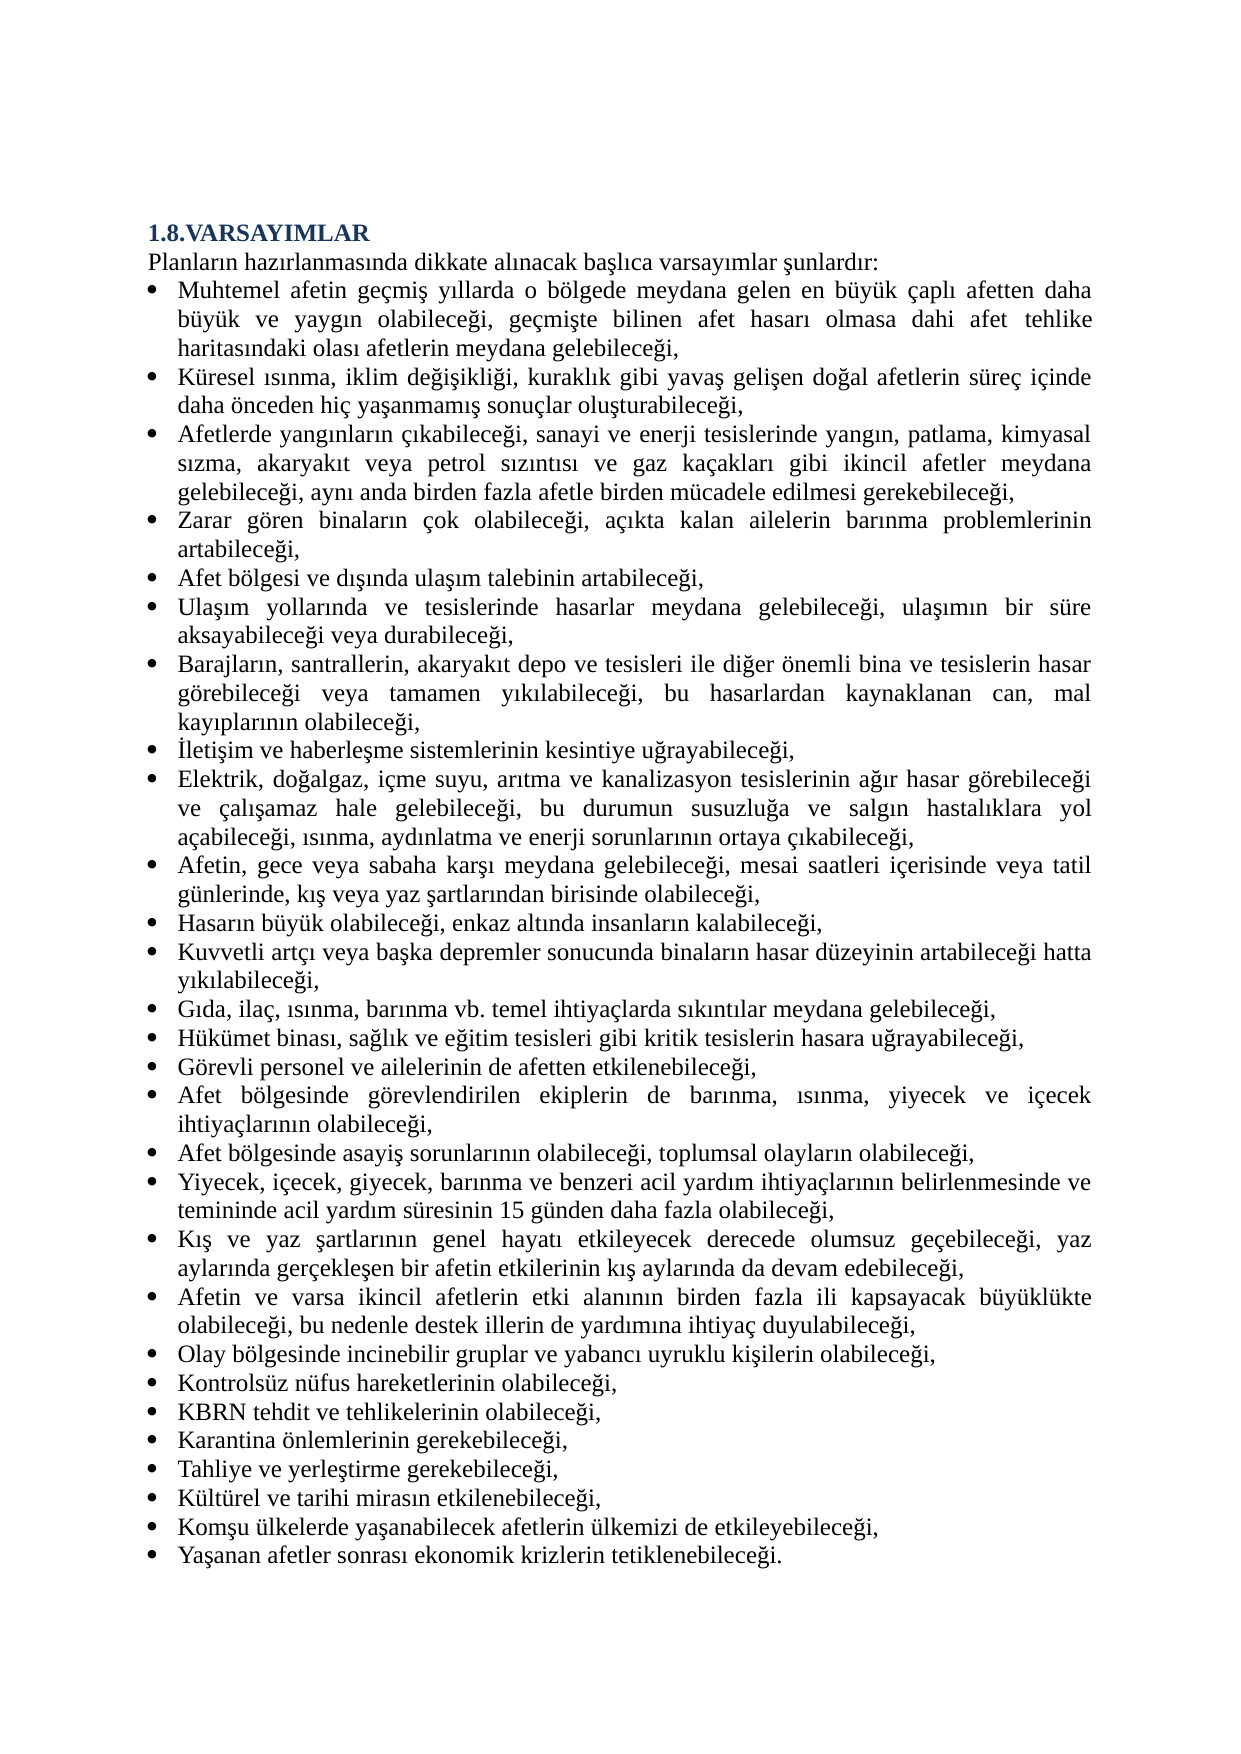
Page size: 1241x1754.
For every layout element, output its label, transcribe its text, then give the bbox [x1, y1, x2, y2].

list Afetlerde yangınların çıkabileceği, sanayi ve enerji tesislerinde yangın, patlama, kimyasal sızma, akaryakıt veya petrol sızıntısı ve gaz kaçakları gibi ikincil afetler meydana gelebileceği, aynı anda birden fazla afetle birden mücadele edilmesi gerekebileceği, [148, 419, 1092, 506]
list Olay bölgesinde incinebilir gruplar ve yabancı uyruklu kişilerin olabileceği, [148, 1339, 1092, 1368]
list İletişim ve haberleşme sistemlerinin kesintiye uğrayabileceği, [148, 736, 1092, 764]
list Muhtemel afetin geçmiş yıllarda o bölgede meydana gelen en büyük çaplı afetten daha büyük ve yaygın olabileceği, geçmişte bilinen afet hasarı olmasa dahi afet tehlike haritasındaki olası afetlerin meydana gelebileceği, [148, 276, 1092, 362]
list Kuvvetli artçı veya başka depremler sonucunda binaların hasar düzeyinin artabileceği hatta yıkılabileceği, [148, 937, 1092, 994]
list Komşu ülkelerde yaşanabilecek afetlerin ülkemizi de etkileyebileceği, [148, 1512, 1092, 1541]
list Görevli personel ve ailelerinin de afetten etkilenebileceği, [148, 1052, 1092, 1081]
list Elektrik, doğalgaz, içme suyu, arıtma ve kanalizasyon tesislerinin ağır hasar görebileceği ve çalışamaz hale gelebileceği, bu durumun susuzluğa ve salgın hastalıklara yol açabileceği, ısınma, aydınlatma ve enerji sorunlarının ortaya çıkabileceği, [148, 764, 1092, 851]
list Kontrolsüz nüfus hareketlerinin olabileceği, [148, 1368, 1092, 1397]
list Yaşanan afetler sonrası ekonomik krizlerin tetiklenebileceği. [148, 1541, 1092, 1569]
list Zarar gören binaların çok olabileceği, açıkta kalan ailelerin barınma problemlerinin artabileceği, [148, 506, 1092, 563]
list Ulaşım yollarında ve tesislerinde hasarlar meydana gelebileceği, ulaşımın bir süre aksayabileceği veya durabileceği, [148, 592, 1092, 649]
list Küresel ısınma, iklim değişikliği, kuraklık gibi yavaş gelişen doğal afetlerin süreç içinde daha önceden hiç yaşanmamış sonuçlar oluşturabileceği, [148, 362, 1092, 419]
list Afet bölgesinde asayiş sorunlarının olabileceği, toplumsal olayların olabileceği, [148, 1138, 1092, 1167]
list Barajların, santrallerin, akaryakıt depo ve tesisleri ile diğer önemli bina ve tesislerin hasar görebileceği veya tamamen yıkılabileceği, bu hasarlardan kaynaklanan can, mal kayıplarının olabileceği, [148, 649, 1092, 736]
subtitle 1.8.VARSAYIMLAR [148, 218, 1092, 247]
list Karantina önlemlerinin gerekebileceği, [148, 1426, 1092, 1454]
text Planların hazırlanmasında dikkate alınacak başlıca varsayımlar şunlardır: [148, 247, 1092, 276]
list Afetin ve varsa ikincil afetlerin etki alanının birden fazla ili kapsayacak büyüklükte olabileceği, bu nedenle destek illerin de yardımına ihtiyaç duyulabileceği, [148, 1282, 1092, 1339]
list Hükümet binası, sağlık ve eğitim tesisleri gibi kritik tesislerin hasara uğrayabileceği, [148, 1023, 1092, 1052]
list Afet bölgesinde görevlendirilen ekiplerin de barınma, ısınma, yiyecek ve içecek ihtiyaçlarının olabileceği, [148, 1081, 1092, 1138]
list Hasarın büyük olabileceği, enkaz altında insanların kalabileceği, [148, 908, 1092, 937]
list Tahliye ve yerleştirme gerekebileceği, [148, 1454, 1092, 1483]
list Afet bölgesi ve dışında ulaşım talebinin artabileceği, [148, 563, 1092, 592]
list KBRN tehdit ve tehlikelerinin olabileceği, [148, 1397, 1092, 1426]
list Yiyecek, içecek, giyecek, barınma ve benzeri acil yardım ihtiyaçlarının belirlenmesinde ve temininde acil yardım süresinin 15 günden daha fazla olabileceği, [148, 1167, 1092, 1224]
list Afetin, gece veya sabaha karşı meydana gelebileceği, mesai saatleri içerisinde veya tatil günlerinde, kış veya yaz şartlarından birisinde olabileceği, [148, 851, 1092, 908]
list Kış ve yaz şartlarının genel hayatı etkileyecek derecede olumsuz geçebileceği, yaz aylarında gerçekleşen bir afetin etkilerinin kış aylarında da devam edebileceği, [148, 1224, 1092, 1282]
list Kültürel ve tarihi mirasın etkilenebileceği, [148, 1483, 1092, 1512]
list Gıda, ilaç, ısınma, barınma vb. temel ihtiyaçlarda sıkıntılar meydana gelebileceği, [148, 994, 1092, 1023]
